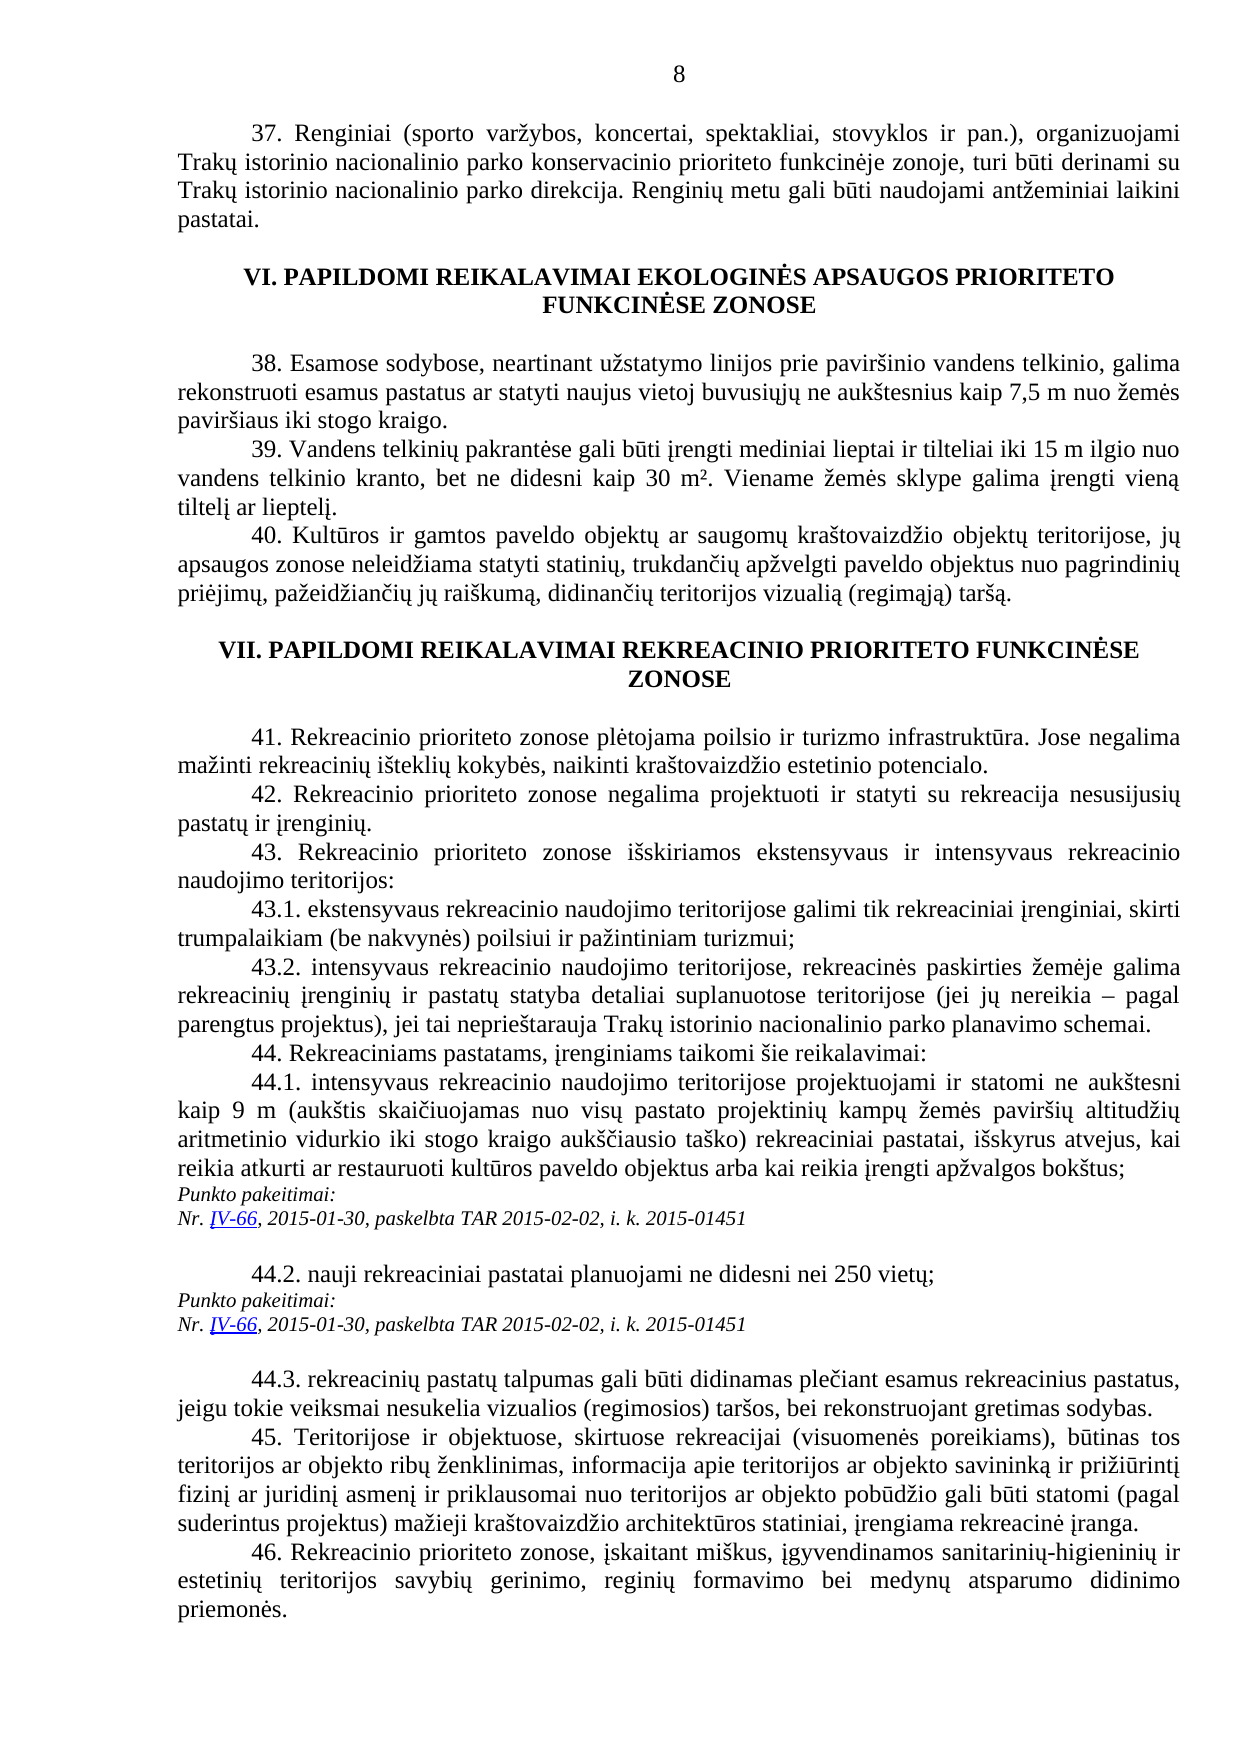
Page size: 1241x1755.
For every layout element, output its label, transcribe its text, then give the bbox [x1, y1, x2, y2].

text 46. Rekreacinio prioriteto zonose, įskaitant miškus, įgyvendinamos sanitarinių-higieninių ir estetinių teritorijos savybių gerinimo, reginių formavimo bei medynų atsparumo didinimo priemonės. [177, 1537, 1181, 1623]
text VII. PAPILDOMI REIKALAVIMAI rekreacinio prioriteto funkcinėSE zonOSE [177, 636, 1181, 693]
text Punkto pakeitimai: [177, 1182, 1181, 1206]
text 43.2. intensyvaus rekreacinio naudojimo teritorijose, rekreacinės paskirties žemėje galima rekreacinių įrenginių ir pastatų statyba detaliai suplanuotose teritorijose (jei jų nereikia – pagal parengtus projektus), jei tai neprieštarauja Trakų istorinio nacionalinio parko planavimo schemai. [177, 952, 1181, 1038]
text Nr. ĮV-66, 2015-01-30, paskelbta TAR 2015-02-02, i. k. 2015-01451 [177, 1312, 1181, 1336]
text 45. Teritorijose ir objektuose, skirtuose rekreacijai (visuomenės poreikiams), būtinas tos teritorijos ar objekto ribų ženklinimas, informacija apie teritorijos ar objekto savininką ir prižiūrintį fizinį ar juridinį asmenį ir priklausomai nuo teritorijos ar objekto pobūdžio gali būti statomi (pagal suderintus projektus) mažieji kraštovaizdžio architektūros statiniai, įrengiama rekreacinė įranga. [177, 1422, 1181, 1537]
text 38. Esamose sodybose, neartinant užstatymo linijos prie paviršinio vandens telkinio, galima rekonstruoti esamus pastatus ar statyti naujus vietoj buvusiųjų ne aukštesnius kaip 7,5 m nuo žemės paviršiaus iki stogo kraigo. [177, 348, 1181, 434]
text 40. Kultūros ir gamtos paveldo objektų ar saugomų kraštovaizdžio objektų teritorijose, jų apsaugos zonose neleidžiama statyti statinių, trukdančių apžvelgti paveldo objektus nuo pagrindinių priėjimų, pažeidžiančių jų raiškumą, didinančių teritorijos vizualią (regimąją) taršą. [177, 521, 1181, 607]
text 44. Rekreaciniams pastatams, įrenginiams taikomi šie reikalavimai: [177, 1038, 1181, 1067]
text 41. Rekreacinio prioriteto zonose plėtojama poilsio ir turizmo infrastruktūra. Jose negalima mažinti rekreacinių išteklių kokybės, naikinti kraštovaizdžio estetinio potencialo. [177, 722, 1181, 779]
text VI. PAPILDOMI REIKALAVIMAI EKOLOGINĖS APSAUGOS prioriteto funkcinėSE zonOSE [177, 262, 1181, 319]
text Nr. ĮV-66, 2015-01-30, paskelbta TAR 2015-02-02, i. k. 2015-01451 [177, 1206, 1181, 1230]
text 44.1. intensyvaus rekreacinio naudojimo teritorijose projektuojami ir statomi ne aukštesni kaip 9 m (aukštis skaičiuojamas nuo visų pastato projektinių kampų žemės paviršių altitudžių aritmetinio vidurkio iki stogo kraigo aukščiausio taško) rekreaciniai pastatai, išskyrus atvejus, kai reikia atkurti ar restauruoti kultūros paveldo objektus arba kai reikia įrengti apžvalgos bokštus; [177, 1067, 1181, 1182]
text 44.3. rekreacinių pastatų talpumas gali būti didinamas plečiant esamus rekreacinius pastatus, jeigu tokie veiksmai nesukelia vizualios (regimosios) taršos, bei rekonstruojant gretimas sodybas. [177, 1364, 1181, 1422]
text 39. Vandens telkinių pakrantėse gali būti įrengti mediniai lieptai ir tilteliai iki 15 m ilgio nuo vandens telkinio kranto, bet ne didesni kaip 30 m². Viename žemės sklype galima įrengti vieną tiltelį ar lieptelį. [177, 434, 1181, 521]
text 43.1. ekstensyvaus rekreacinio naudojimo teritorijose galimi tik rekreaciniai įrenginiai, skirti trumpalaikiam (be nakvynės) poilsiui ir pažintiniam turizmui; [177, 894, 1181, 952]
text 43. Rekreacinio prioriteto zonose išskiriamos ekstensyvaus ir intensyvaus rekreacinio naudojimo teritorijos: [177, 837, 1181, 894]
text 37. Renginiai (sporto varžybos, koncertai, spektakliai, stovyklos ir pan.), organizuojami Trakų istorinio nacionalinio parko konservacinio prioriteto funkcinėje zonoje, turi būti derinami su Trakų istorinio nacionalinio parko direkcija. Renginių metu gali būti naudojami antžeminiai laikini pastatai. [177, 118, 1181, 233]
text 44.2. nauji rekreaciniai pastatai planuojami ne didesni nei 250 vietų; [177, 1259, 1181, 1287]
text Punkto pakeitimai: [177, 1287, 1181, 1312]
text 42. Rekreacinio prioriteto zonose negalima projektuoti ir statyti su rekreacija nesusijusių pastatų ir įrenginių. [177, 779, 1181, 837]
